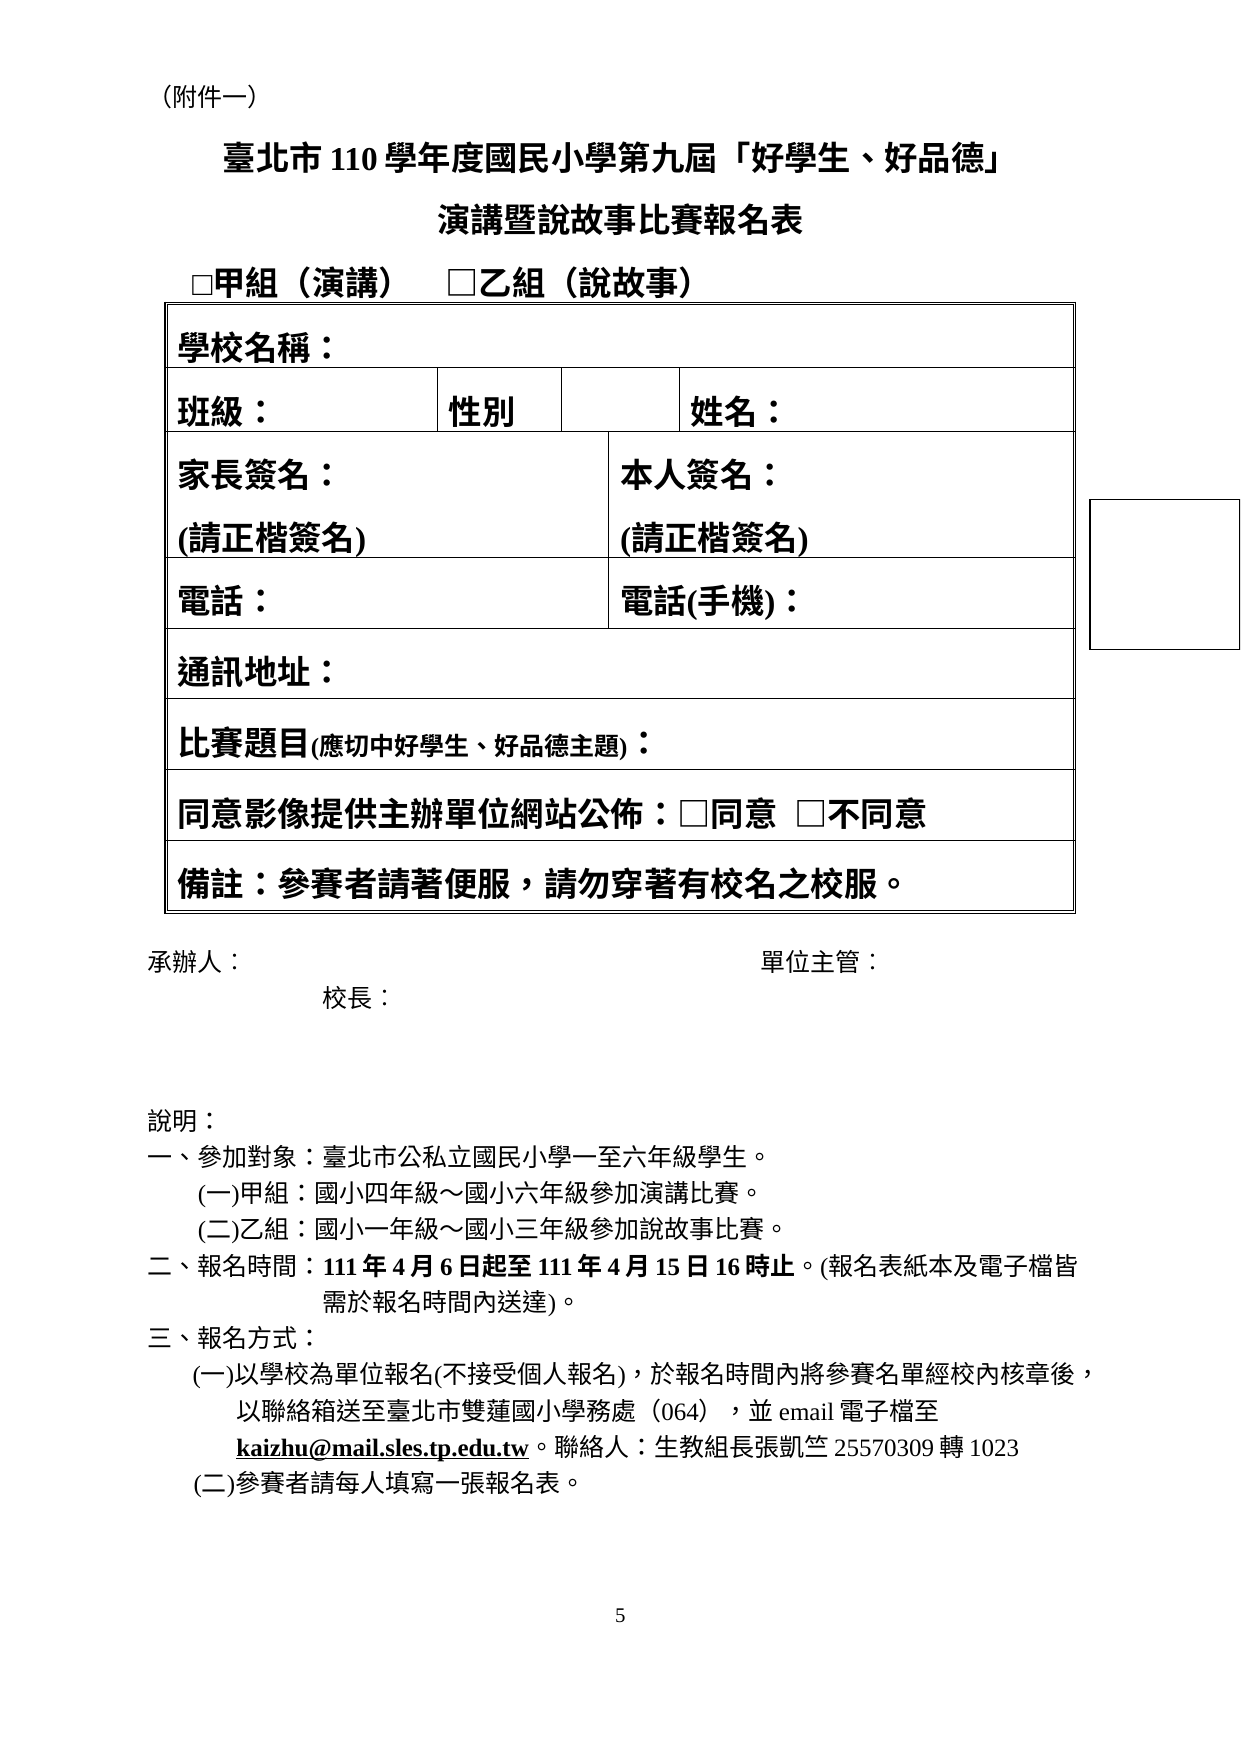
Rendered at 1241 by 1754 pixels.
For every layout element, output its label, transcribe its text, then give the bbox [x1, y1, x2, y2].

table_cell 電話： [168, 558, 608, 627]
text 演講暨說故事比賽報名表 [148, 177, 1092, 239]
table_cell 電話(手機)： [609, 558, 1073, 627]
text (一)以學校為單位報名(不接受個人報名)，於報名時間內將參賽名單經校內核章後，以聯絡箱送至臺北市雙蓮國小學務處（064），並email電子檔至kaizhu@mail.sles.tp.edu.tw。聯絡人：生教組長張凱竺25570309轉1023 [192, 1355, 1092, 1463]
text 一、參加對象：臺北市公私立國民小學一至六年級學生。 [148, 1137, 1092, 1173]
text 三、報名方式： [148, 1318, 1092, 1355]
text 說明： [148, 1101, 1092, 1137]
text 承辦人︰ 單位主管︰ 校長︰ [148, 942, 1092, 1015]
text （附件一） [148, 78, 1092, 114]
table_cell [562, 368, 679, 431]
text □甲組（演講） □乙組（說故事） [192, 239, 1092, 302]
table_cell 班級： [168, 368, 437, 431]
text (一)甲組：國小四年級～國小六年級參加演講比賽。 [148, 1173, 1092, 1210]
table_cell 家長簽名： (請正楷簽名) [168, 432, 608, 557]
table_cell 姓名： [680, 368, 1073, 431]
text 臺北市110學年度國民小學第九屆「好學生、好品德」 [148, 114, 1092, 177]
table_cell 同意影像提供主辦單位網站公佈：□同意 □不同意 [168, 770, 1073, 840]
table_cell 備註：參賽者請著便服，請勿穿著有校名之校服。 [168, 841, 1073, 910]
table_cell 比賽題目(應切中好學生、好品德主題)： [168, 699, 1073, 769]
text (二)參賽者請每人填寫一張報名表。 [148, 1463, 1092, 1500]
table_cell 通訊地址： [168, 629, 1073, 698]
table_cell 性別 [438, 368, 561, 431]
text 二、報名時間：111年4月6日起至111年4月15日16時止。(報名表紙本及電子檔皆需於報名時間內送達)。 [148, 1246, 1092, 1318]
table_header 學校名稱： [168, 305, 1073, 367]
table_cell 本人簽名： (請正楷簽名) [609, 432, 1073, 557]
text (二)乙組：國小一年級～國小三年級參加說故事比賽。 [148, 1210, 1092, 1246]
